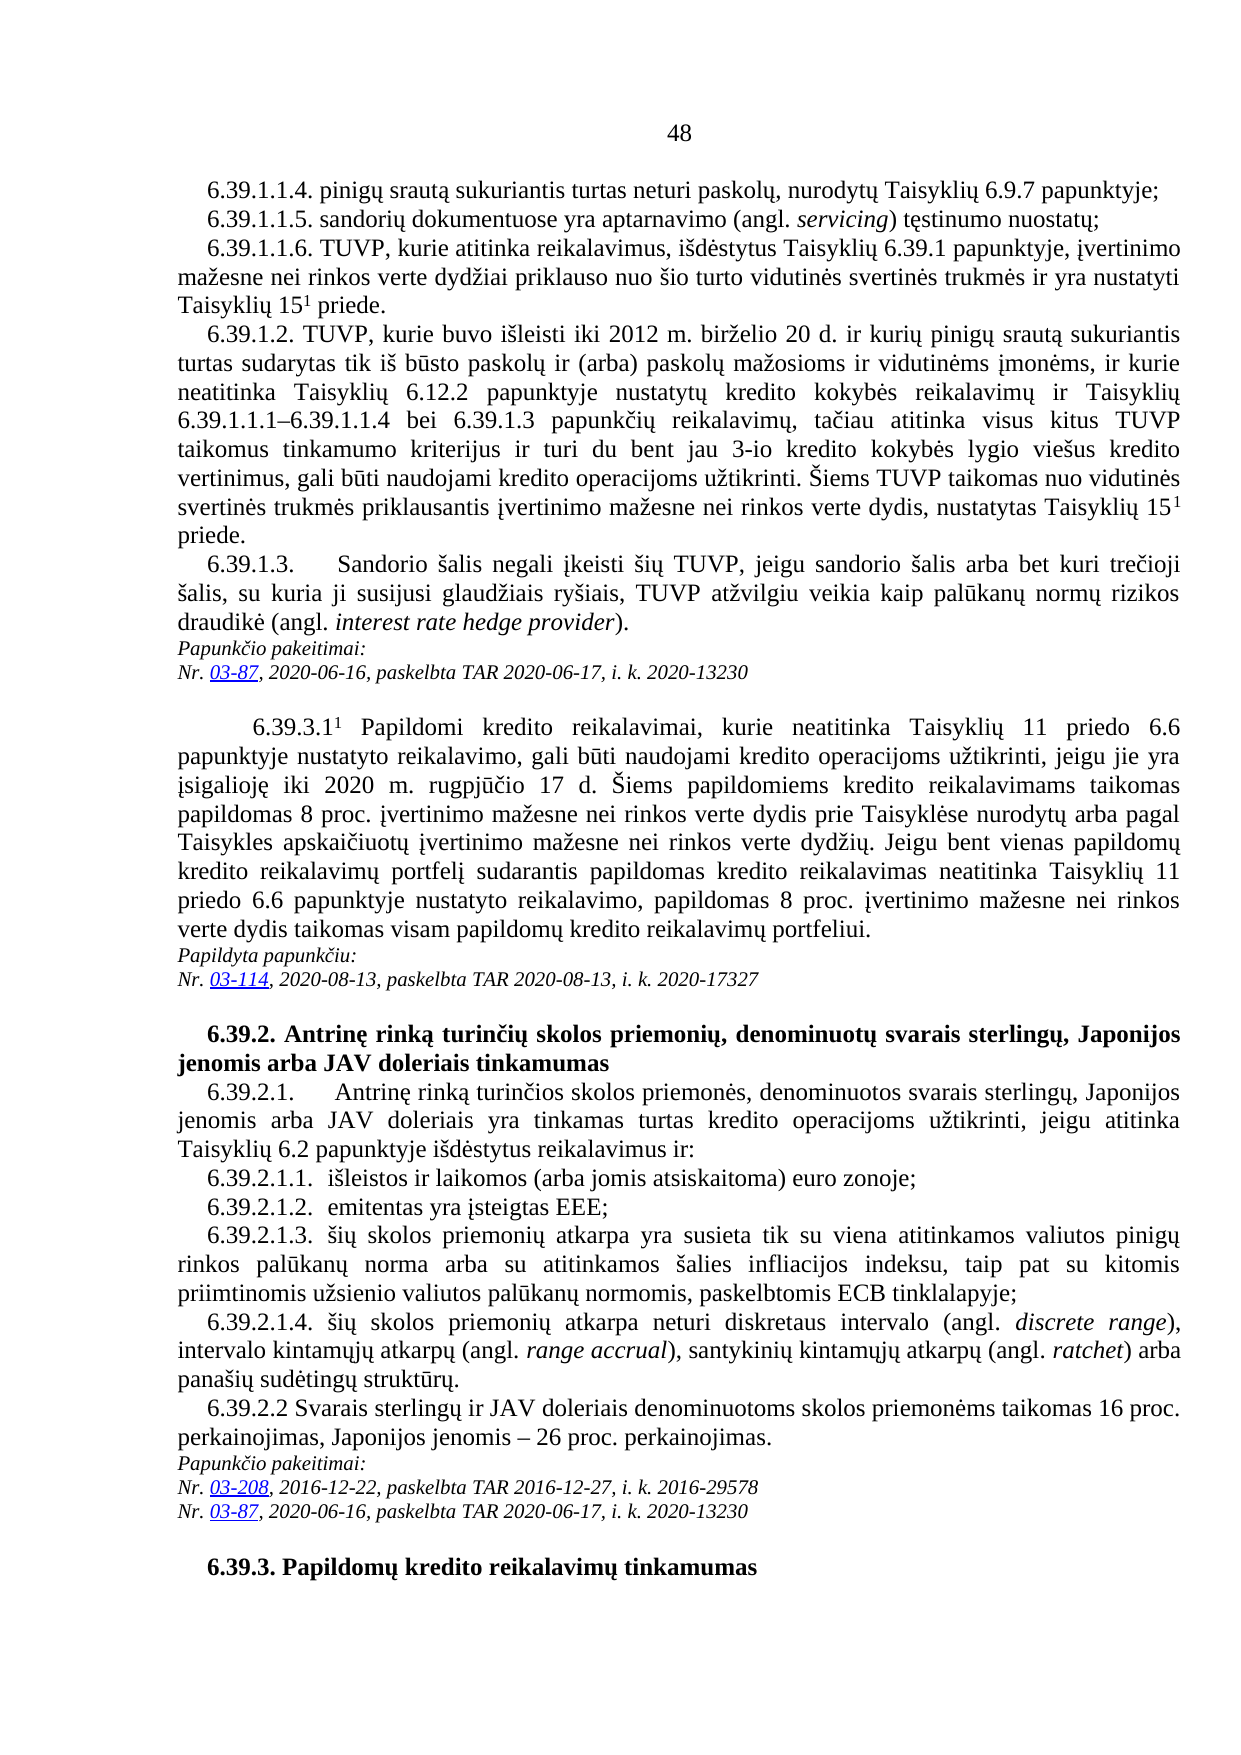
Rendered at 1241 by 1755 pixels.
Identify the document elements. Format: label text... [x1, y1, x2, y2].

text 6.39.1.1.5. sandorių dokumentuose yra aptarnavimo (angl. servicing) tęstinumo nuostatų; [177, 204, 1181, 233]
text Papunkčio pakeitimai: [177, 1451, 1181, 1475]
text Nr. 03-87, 2020-06-16, paskelbta TAR 2020-06-17, i. k. 2020-13230 [177, 660, 1181, 684]
text 6.39.2.1.2. emitentas yra įsteigtas EEE; [177, 1192, 1181, 1221]
text 6.39.1.1.4. pinigų srautą sukuriantis turtas neturi paskolų, nurodytų Taisyklių 6.9.7 papunktyje; [177, 176, 1181, 204]
text Papunkčio pakeitimai: [177, 636, 1181, 660]
text 6.39.2.1.3. šių skolos priemonių atkarpa yra susieta tik su viena atitinkamos valiutos pinigų rinkos palūkanų norma arba su atitinkamos šalies infliacijos indeksu, taip pat su kitomis priimtinomis užsienio valiutos palūkanų normomis, paskelbtomis ECB tinklalapyje; [177, 1221, 1181, 1307]
text 6.39.1.2. TUVP, kurie buvo išleisti iki 2012 m. birželio 20 d. ir kurių pinigų srautą sukuriantis turtas sudarytas tik iš būsto paskolų ir (arba) paskolų mažosioms ir vidutinėms įmonėms, ir kurie neatitinka Taisyklių 6.12.2 papunktyje nustatytų kredito kokybės reikalavimų ir Taisyklių 6.39.1.1.1–6.39.1.1.4 bei 6.39.1.3 papunkčių reikalavimų, tačiau atitinka visus kitus TUVP taikomus tinkamumo kriterijus ir turi du bent jau 3-io kredito kokybės lygio viešus kredito vertinimus, gali būti naudojami kredito operacijoms užtikrinti. Šiems TUVP taikomas nuo vidutinės svertinės trukmės priklausantis įvertinimo mažesne nei rinkos verte dydis, nustatytas Taisyklių 151 priede. [177, 319, 1181, 549]
text 6.39.3.11 Papildomi kredito reikalavimai, kurie neatitinka Taisyklių 11 priedo 6.6 papunktyje nustatyto reikalavimo, gali būti naudojami kredito operacijoms užtikrinti, jeigu jie yra įsigalioję iki 2020 m. rugpjūčio 17 d. Šiems papildomiems kredito reikalavimams taikomas papildomas 8 proc. įvertinimo mažesne nei rinkos verte dydis prie Taisyklėse nurodytų arba pagal Taisykles apskaičiuotų įvertinimo mažesne nei rinkos verte dydžių. Jeigu bent vienas papildomų kredito reikalavimų portfelį sudarantis papildomas kredito reikalavimas neatitinka Taisyklių 11 priedo 6.6 papunktyje nustatyto reikalavimo, papildomas 8 proc. įvertinimo mažesne nei rinkos verte dydis taikomas visam papildomų kredito reikalavimų portfeliui. [177, 712, 1181, 942]
text 6.39.1.3. Sandorio šalis negali įkeisti šių TUVP, jeigu sandorio šalis arba bet kuri trečioji šalis, su kuria ji susijusi glaudžiais ryšiais, TUVP atžvilgiu veikia kaip palūkanų normų rizikos draudikė (angl. interest rate hedge provider). [177, 549, 1181, 636]
text 6.39.2.1. Antrinę rinką turinčios skolos priemonės, denominuotos svarais sterlingų, Japonijos jenomis arba JAV doleriais yra tinkamas turtas kredito operacijoms užtikrinti, jeigu atitinka Taisyklių 6.2 papunktyje išdėstytus reikalavimus ir: [177, 1077, 1181, 1163]
text Nr. 03-87, 2020-06-16, paskelbta TAR 2020-06-17, i. k. 2020-13230 [177, 1499, 1181, 1523]
text 6.39.2.2 Svarais sterlingų ir JAV doleriais denominuotoms skolos priemonėms taikomas 16 proc. perkainojimas, Japonijos jenomis – 26 proc. perkainojimas. [177, 1393, 1181, 1451]
text 6.39.2.1.4. šių skolos priemonių atkarpa neturi diskretaus intervalo (angl. discrete range), intervalo kintamųjų atkarpų (angl. range accrual), santykinių kintamųjų atkarpų (angl. ratchet) arba panašių sudėtingų struktūrų. [177, 1307, 1181, 1393]
text 6.39.1.1.6. TUVP, kurie atitinka reikalavimus, išdėstytus Taisyklių 6.39.1 papunktyje, įvertinimo mažesne nei rinkos verte dydžiai priklauso nuo šio turto vidutinės svertinės trukmės ir yra nustatyti Taisyklių 151 priede. [177, 233, 1181, 319]
text 6.39.2.1.1. išleistos ir laikomos (arba jomis atsiskaitoma) euro zonoje; [177, 1163, 1181, 1192]
text Nr. 03-114, 2020-08-13, paskelbta TAR 2020-08-13, i. k. 2020-17327 [177, 967, 1181, 991]
text Nr. 03-208, 2016-12-22, paskelbta TAR 2016-12-27, i. k. 2016-29578 [177, 1475, 1181, 1499]
text 6.39.3. Papildomų kredito reikalavimų tinkamumas [177, 1552, 1181, 1580]
text Papildyta papunkčiu: [177, 942, 1181, 967]
text 6.39.2. Antrinę rinką turinčių skolos priemonių, denominuotų svarais sterlingų, Japonijos jenomis arba JAV doleriais tinkamumas [177, 1019, 1181, 1077]
